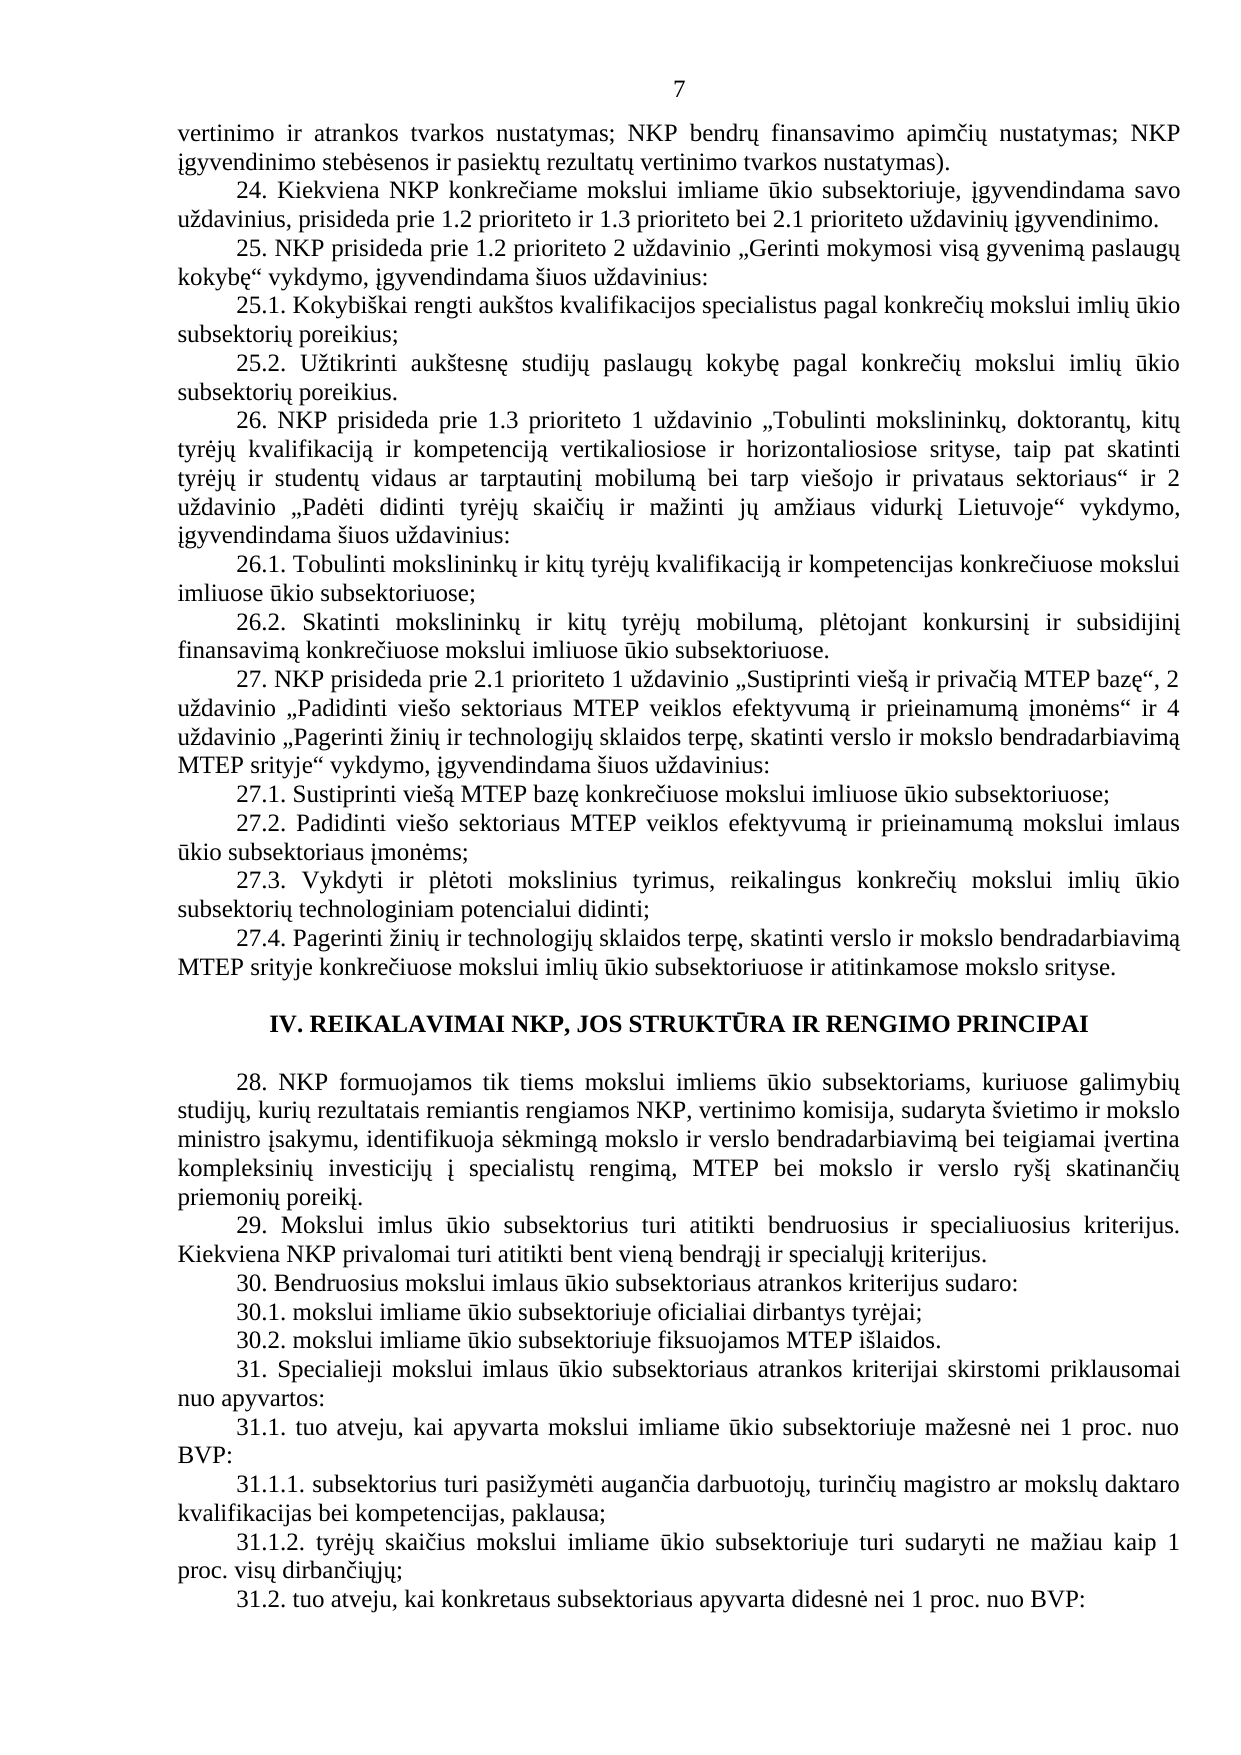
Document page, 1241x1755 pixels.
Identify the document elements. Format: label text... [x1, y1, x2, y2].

text 31.1.2. tyrėjų skaičius mokslui imliame ūkio subsektoriuje turi sudaryti ne mažiau kaip 1 proc. visų dirbančiųjų; [177, 1527, 1181, 1584]
text 25. NKP prisideda prie 1.2 prioriteto 2 uždavinio „Gerinti mokymosi visą gyvenimą paslaugų kokybę“ vykdymo, įgyvendindama šiuos uždavinius: [177, 233, 1181, 291]
text 27.2. Padidinti viešo sektoriaus MTEP veiklos efektyvumą ir prieinamumą mokslui imlaus ūkio subsektoriaus įmonėms; [177, 808, 1181, 866]
text 27.4. Pagerinti žinių ir technologijų sklaidos terpę, skatinti verslo ir mokslo bendradarbiavimą MTEP srityje konkrečiuose mokslui imlių ūkio subsektoriuose ir atitinkamose mokslo srityse. [177, 923, 1181, 981]
text vertinimo ir atrankos tvarkos nustatymas; NKP bendrų finansavimo apimčių nustatymas; NKP įgyvendinimo stebėsenos ir pasiektų rezultatų vertinimo tvarkos nustatymas). [177, 118, 1181, 176]
text 27. NKP prisideda prie 2.1 prioriteto 1 uždavinio „Sustiprinti viešą ir privačią MTEP bazę“, 2 uždavinio „Padidinti viešo sektoriaus MTEP veiklos efektyvumą ir prieinamumą įmonėms“ ir 4 uždavinio „Pagerinti žinių ir technologijų sklaidos terpę, skatinti verslo ir mokslo bendradarbiavimą MTEP srityje“ vykdymo, įgyvendindama šiuos uždavinius: [177, 664, 1181, 779]
text 27.3. Vykdyti ir plėtoti mokslinius tyrimus, reikalingus konkrečių mokslui imlių ūkio subsektorių technologiniam potencialui didinti; [177, 866, 1181, 923]
text 26.1. Tobulinti mokslininkų ir kitų tyrėjų kvalifikaciją ir kompetencijas konkrečiuose mokslui imliuose ūkio subsektoriuose; [177, 549, 1181, 607]
text 25.1. Kokybiškai rengti aukštos kvalifikacijos specialistus pagal konkrečių mokslui imlių ūkio subsektorių poreikius; [177, 291, 1181, 348]
text 25.2. Užtikrinti aukštesnę studijų paslaugų kokybę pagal konkrečių mokslui imlių ūkio subsektorių poreikius. [177, 348, 1181, 406]
text 31.1.1. subsektorius turi pasižymėti augančia darbuotojų, turinčių magistro ar mokslų daktaro kvalifikacijas bei kompetencijas, paklausa; [177, 1469, 1181, 1527]
text 26.2. Skatinti mokslininkų ir kitų tyrėjų mobilumą, plėtojant konkursinį ir subsidijinį finansavimą konkrečiuose mokslui imliuose ūkio subsektoriuose. [177, 607, 1181, 664]
text 31.1. tuo atveju, kai apyvarta mokslui imliame ūkio subsektoriuje mažesnė nei 1 proc. nuo BVP: [177, 1412, 1181, 1469]
text 30. Bendruosius mokslui imlaus ūkio subsektoriaus atrankos kriterijus sudaro: [177, 1268, 1181, 1297]
text IV. REIKALAVIMAI NKP, JOS STRUKTŪRA IR RENGIMO PRINCIPAI [177, 1009, 1181, 1038]
text 31.2. tuo atveju, kai konkretaus subsektoriaus apyvarta didesnė nei 1 proc. nuo BVP: [177, 1584, 1181, 1613]
text 27.1. Sustiprinti viešą MTEP bazę konkrečiuose mokslui imliuose ūkio subsektoriuose; [177, 779, 1181, 808]
text 29. Mokslui imlus ūkio subsektorius turi atitikti bendruosius ir specialiuosius kriterijus. Kiekviena NKP privalomai turi atitikti bent vieną bendrąjį ir specialųjį kriterijus. [177, 1211, 1181, 1268]
text 28. NKP formuojamos tik tiems mokslui imliems ūkio subsektoriams, kuriuose galimybių studijų, kurių rezultatais remiantis rengiamos NKP, vertinimo komisija, sudaryta švietimo ir mokslo ministro įsakymu, identifikuoja sėkmingą mokslo ir verslo bendradarbiavimą bei teigiamai įvertina kompleksinių investicijų į specialistų rengimą, MTEP bei mokslo ir verslo ryšį skatinančių priemonių poreikį. [177, 1067, 1181, 1211]
text 30.2. mokslui imliame ūkio subsektoriuje fiksuojamos MTEP išlaidos. [177, 1326, 1181, 1354]
text 24. Kiekviena NKP konkrečiame mokslui imliame ūkio subsektoriuje, įgyvendindama savo uždavinius, prisideda prie 1.2 prioriteto ir 1.3 prioriteto bei 2.1 prioriteto uždavinių įgyvendinimo. [177, 176, 1181, 233]
text 30.1. mokslui imliame ūkio subsektoriuje oficialiai dirbantys tyrėjai; [177, 1297, 1181, 1326]
text 31. Specialieji mokslui imlaus ūkio subsektoriaus atrankos kriterijai skirstomi priklausomai nuo apyvartos: [177, 1354, 1181, 1412]
text 26. NKP prisideda prie 1.3 prioriteto 1 uždavinio „Tobulinti mokslininkų, doktorantų, kitų tyrėjų kvalifikaciją ir kompetenciją vertikaliosiose ir horizontaliosiose srityse, taip pat skatinti tyrėjų ir studentų vidaus ar tarptautinį mobilumą bei tarp viešojo ir privataus sektoriaus“ ir 2 uždavinio „Padėti didinti tyrėjų skaičių ir mažinti jų amžiaus vidurkį Lietuvoje“ vykdymo, įgyvendindama šiuos uždavinius: [177, 406, 1181, 549]
